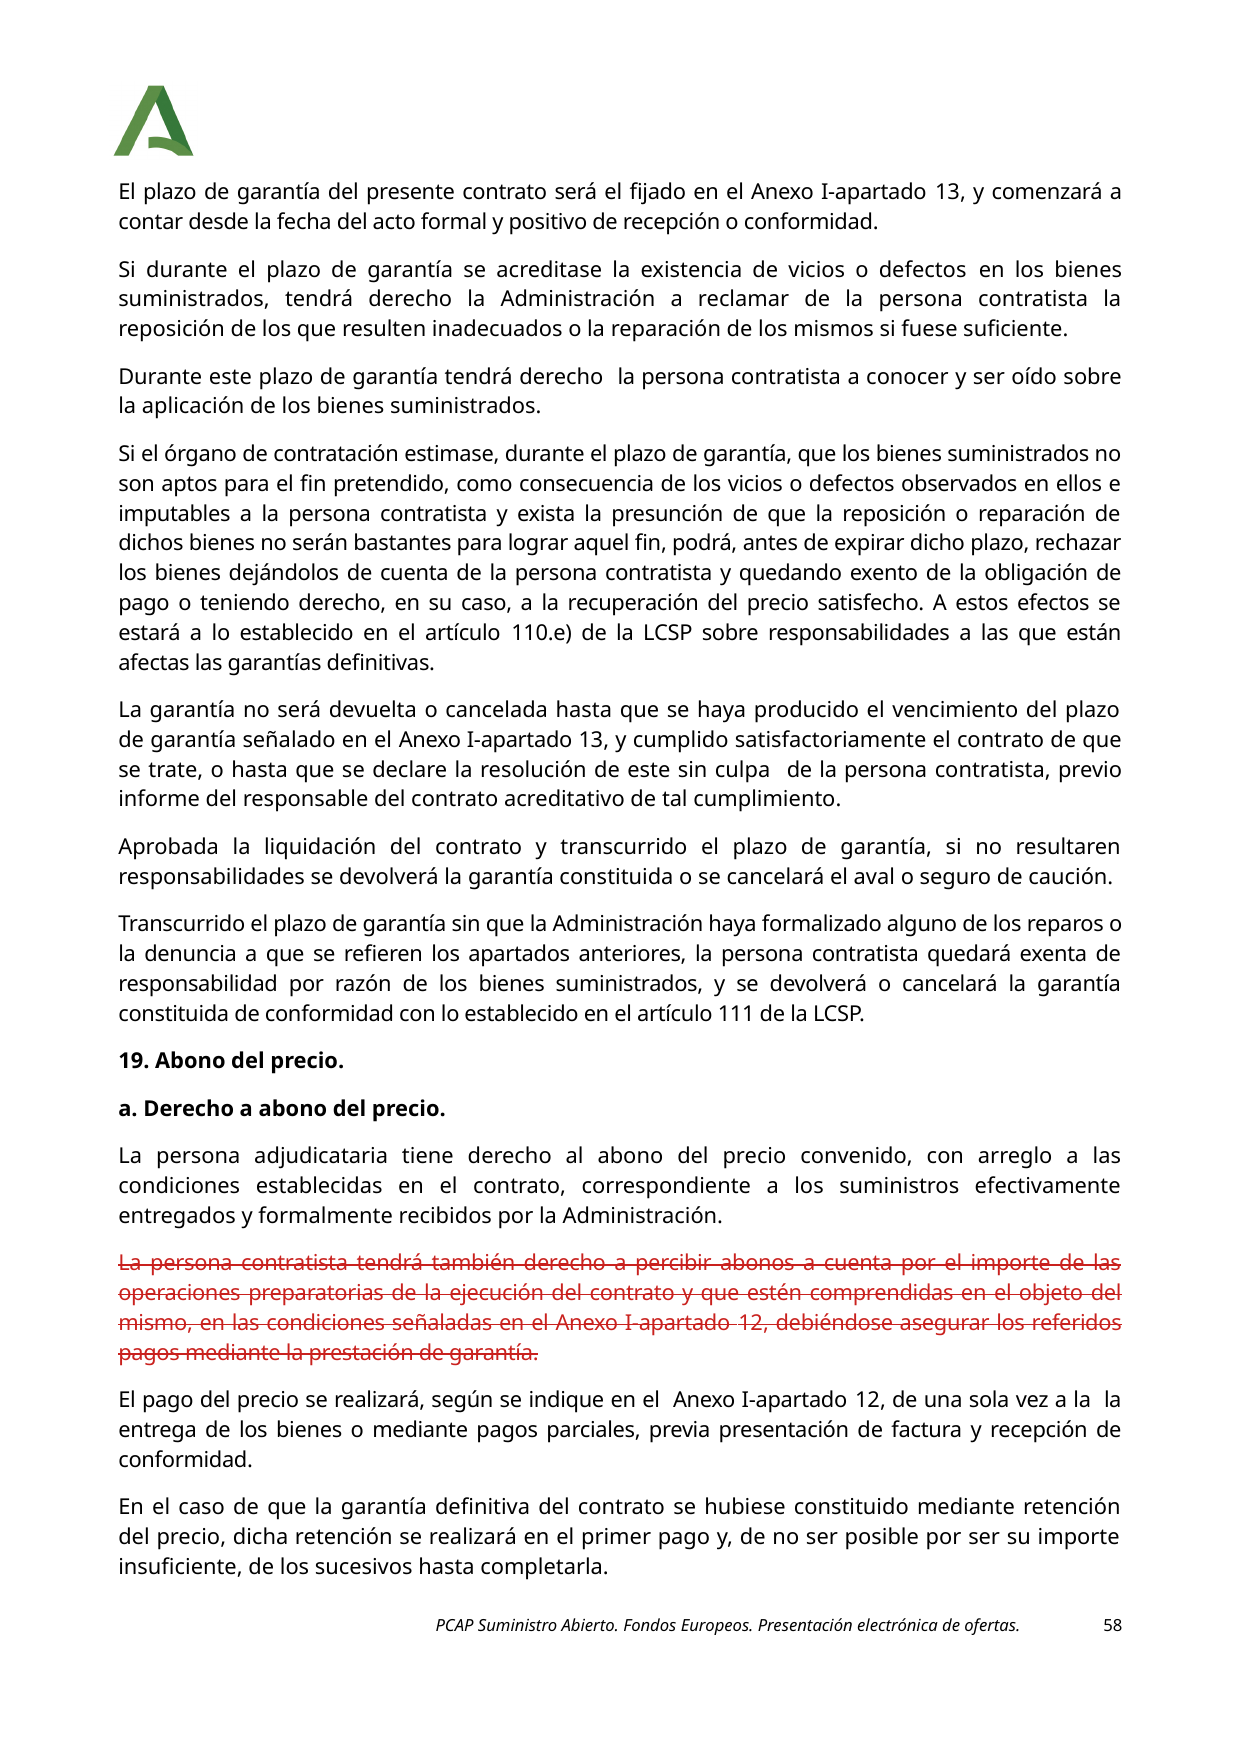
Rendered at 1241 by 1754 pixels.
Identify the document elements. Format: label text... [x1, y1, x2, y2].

text El pago del precio se realizará, según se indique en el Anexo I-apartado 12, de una sola vez a la la entrega de los bienes o mediante pagos parciales, previa presentación de factura y recepción de conformidad. [118, 1384, 1122, 1473]
text Si el órgano de contratación estimase, durante el plazo de garantía, que los bienes suministrados no son aptos para el fin pretendido, como consecuencia de los vicios o defectos observados en ellos e imputables a la persona contratista y exista la presunción de que la reposición o reparación de dichos bienes no serán bastantes para lograr aquel fin, podrá, antes de expirar dicho plazo, rechazar los bienes dejándolos de cuenta de la persona contratista y quedando exento de la obligación de pago o teniendo derecho, en su caso, a la recuperación del precio satisfecho. A estos efectos se estará a lo establecido en el artículo 110.e) de la LCSP sobre responsabilidades a las que están afectas las garantías definitivas. [118, 438, 1122, 676]
text Aprobada la liquidación del contrato y transcurrido el plazo de garantía, si no resultaren responsabilidades se devolverá la garantía constituida o se cancelará el aval o seguro de caución. [118, 831, 1122, 891]
text Si durante el plazo de garantía se acreditase la existencia de vicios o defectos en los bienes suministrados, tendrá derecho la Administración a reclamar de la persona contratista la reposición de los que resulten inadecuados o la reparación de los mismos si fuese suficiente. [118, 254, 1122, 343]
text La persona contratista tendrá también derecho a percibir abonos a cuenta por el importe de las operaciones preparatorias de la ejecución del contrato y que estén comprendidas en el objeto del mismo, en las condiciones señaladas en el Anexo I-apartado 12, debiéndose asegurar los referidos pagos mediante la prestación de garantía. [118, 1247, 1122, 1294]
text a. Derecho a abono del precio. [118, 1093, 1122, 1122]
text Durante este plazo de garantía tendrá derecho la persona contratista a conocer y ser oído sobre la aplicación de los bienes suministrados. [118, 361, 1122, 420]
picture [109, 81, 198, 160]
text La garantía no será devuelta o cancelada hasta que se haya producido el vencimiento del plazo de garantía señalado en el Anexo I-apartado 13, y cumplido satisfactoriamente el contrato de que se trate, o hasta que se declare la resolución de este sin culpa de la persona contratista, previo informe del responsable del contrato acreditativo de tal cumplimiento. [118, 694, 1122, 813]
text El plazo de garantía del presente contrato será el fijado en el Anexo I-apartado 13, y comenzará a contar desde la fecha del acto formal y positivo de recepción o conformidad. [118, 176, 1122, 236]
text Transcurrido el plazo de garantía sin que la Administración haya formalizado alguno de los reparos o la denuncia a que se refieren los apartados anteriores, la persona contratista quedará exenta de responsabilidad por razón de los bienes suministrados, y se devolverá o cancelará la garantía constituida de conformidad con lo establecido en el artículo 111 de la LCSP. [118, 908, 1122, 1027]
subtitle 19. Abono del precio. [118, 1045, 1122, 1075]
text En el caso de que la garantía definitiva del contrato se hubiese constituido mediante retención del precio, dicha retención se realizará en el primer pago y, de no ser posible por ser su importe insuficiente, de los sucesivos hasta completarla. [118, 1491, 1122, 1581]
text La persona contratista tendrá también derecho a percibir abonos a cuenta por el importe de las operaciones preparatorias de la ejecución del contrato y que estén comprendidas en el objeto del mismo, en las condiciones señaladas en el Anexo I-apartado 12, debiéndose asegurar los referidos pagos mediante la prestación de garantía. [118, 1295, 1122, 1366]
text La persona adjudicataria tiene derecho al abono del precio convenido, con arreglo a las condiciones establecidas en el contrato, correspondiente a los suministros efectivamente entregados y formalmente recibidos por la Administración. [118, 1140, 1122, 1229]
